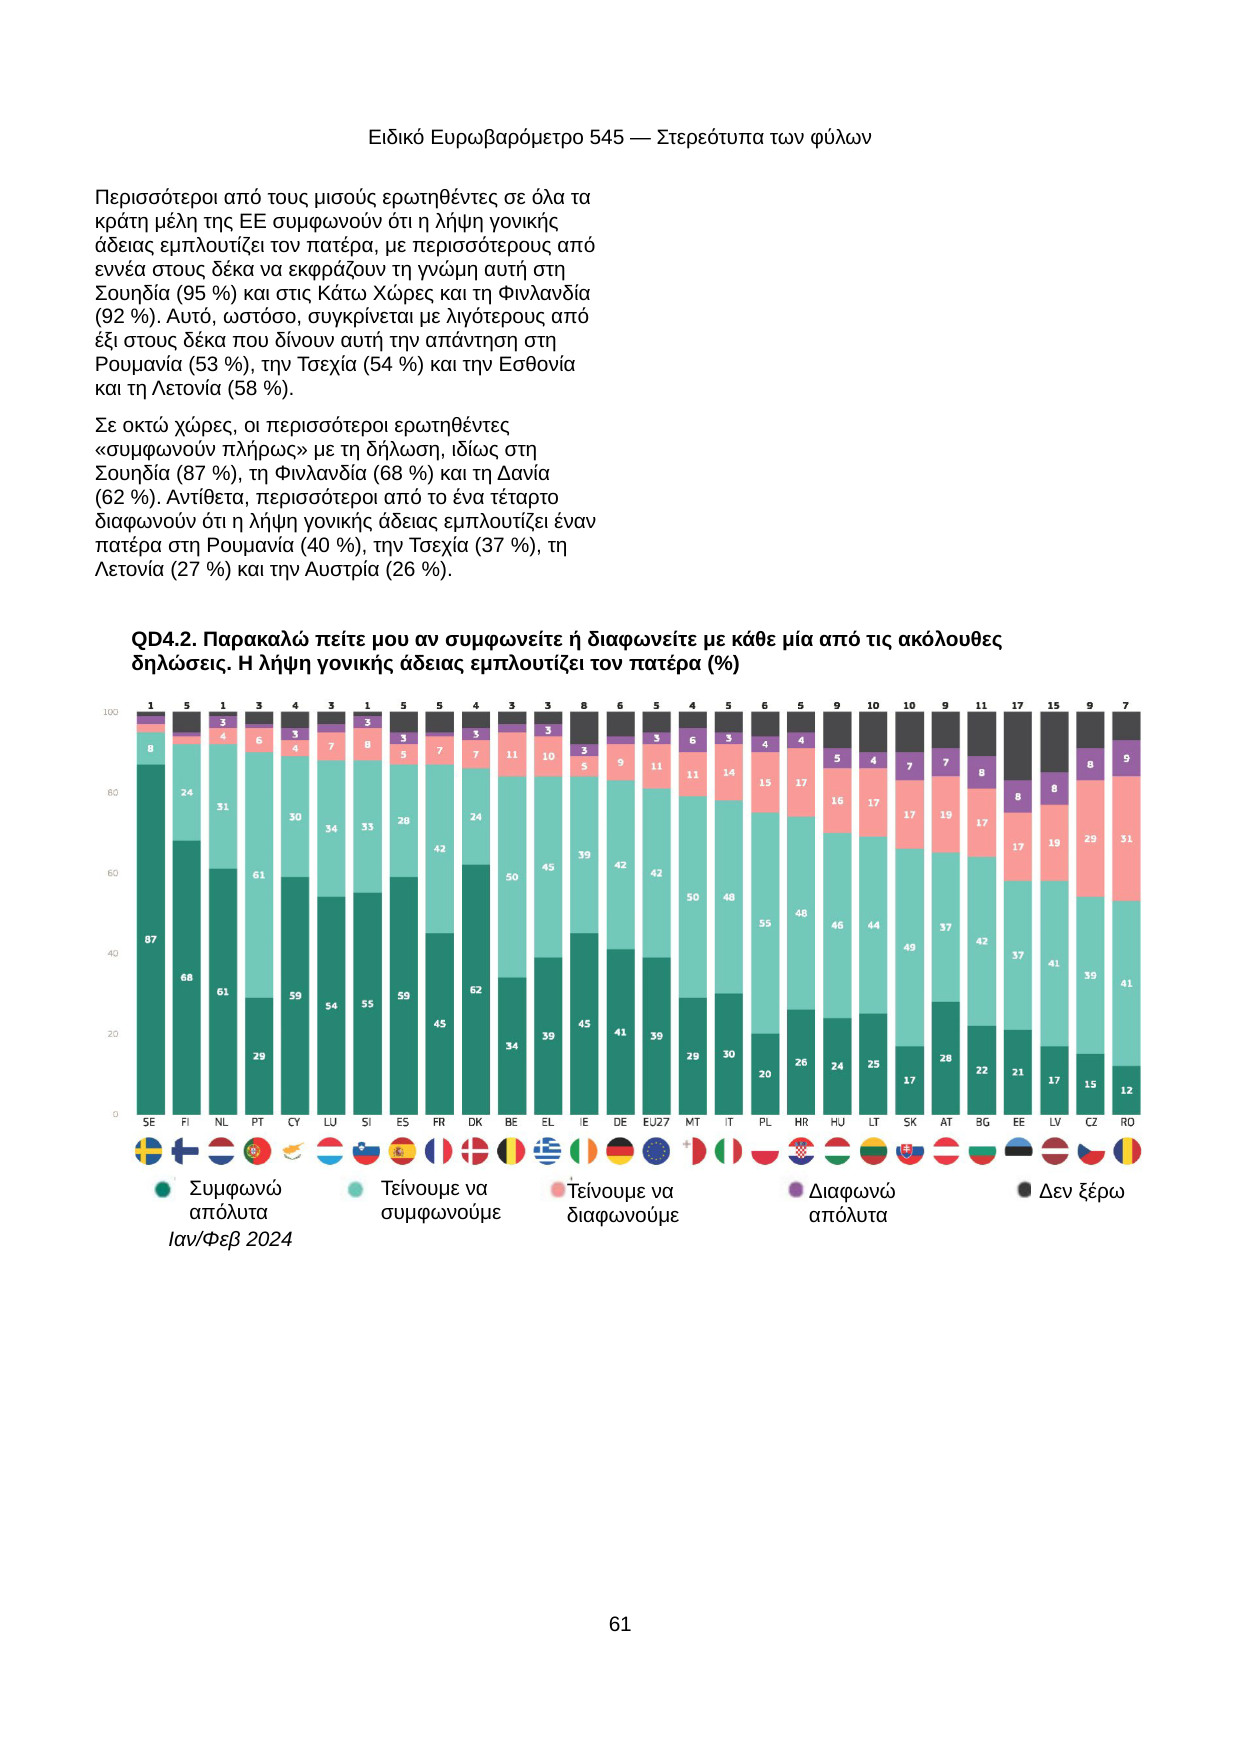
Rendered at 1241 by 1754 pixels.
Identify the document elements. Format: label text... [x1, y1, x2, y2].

picture [93, 695, 1149, 1202]
text Περισσότεροι από τους μισούς ερωτηθέντες σε όλα τα κράτη μέλη της ΕΕ συμφωνούν ότι η λήψη γονικής άδειας εμπλουτίζει τον πατέρα, με περισσότερους από εννέα στους δέκα να εκφράζουν τη γνώμη αυτή στη Σουηδία (95 %) και στις Κάτω Χώρες και τη Φινλανδία (92 %). Αυτό, ωστόσο, συγκρίνεται με λιγότερους από έξι στους δέκα που δίνουν αυτή την απάντηση στη Ρουμανία (53 %), την Τσεχία (54 %) και την Εσθονία και τη Λετονία (58 %). [94, 184, 605, 400]
text Σε οκτώ χώρες, οι περισσότεροι ερωτηθέντες «συμφωνούν πλήρως» με τη δήλωση, ιδίως στη Σουηδία (87 %), τη Φινλανδία (68 %) και τη Δανία (62 %). Αντίθετα, περισσότεροι από το ένα τέταρτο διαφωνούν ότι η λήψη γονικής άδειας εμπλουτίζει έναν πατέρα στη Ρουμανία (40 %), την Τσεχία (37 %), τη Λετονία (27 %) και την Αυστρία (26 %). [94, 413, 605, 581]
